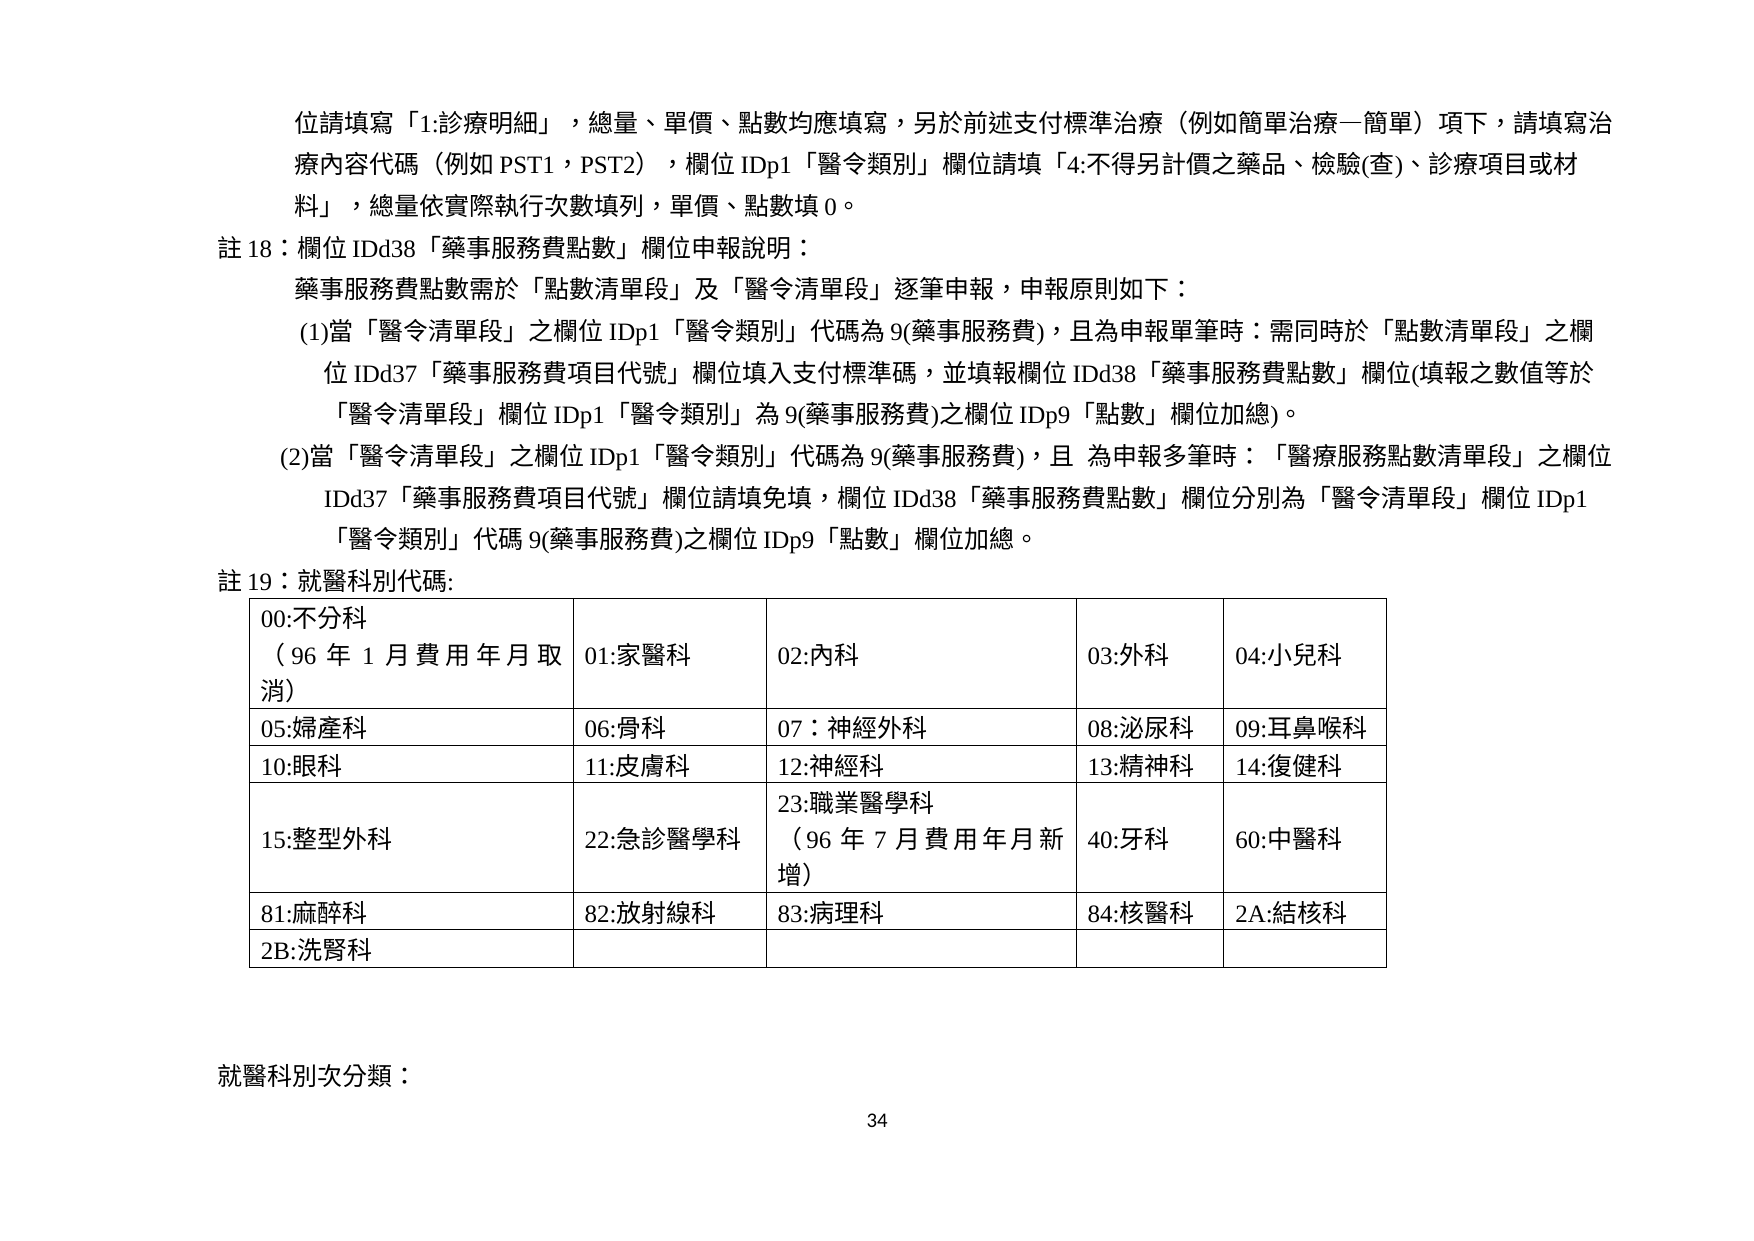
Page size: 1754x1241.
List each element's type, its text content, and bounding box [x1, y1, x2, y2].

table_cell [767, 930, 1076, 967]
table_cell 15:整型外科 [250, 783, 573, 892]
table_cell 22:急診醫學科 [574, 783, 766, 892]
table_cell 11:皮膚科 [574, 746, 766, 782]
table_cell 2A:結核科 [1224, 893, 1386, 929]
table_cell [1224, 930, 1386, 967]
table_cell 81:麻醉科 [250, 893, 573, 929]
table_cell 08:泌尿科 [1077, 709, 1223, 745]
table_cell 12:神經科 [767, 746, 1076, 782]
table_header 02:內科 [767, 599, 1076, 708]
table_cell 82:放射線科 [574, 893, 766, 929]
table_cell 84:核醫科 [1077, 893, 1223, 929]
table_cell 40:牙科 [1077, 783, 1223, 892]
table_header 04:小兒科 [1224, 599, 1386, 708]
table_header 03:外科 [1077, 599, 1223, 708]
table_cell 07：神經外科 [767, 709, 1076, 745]
table_cell 60:中醫科 [1224, 783, 1386, 892]
table_cell 位請填寫「1:診療明細」，總量、單價、點數均應填寫，另於前述支付標準治療（例如簡單治療—簡單）項下，請填寫治療內容代碼（例如PST1，PST2），欄位IDp1「醫令類別」欄位請填「4:不得另計價之藥品、檢驗(查)、診療項目或材料」，總量依實際執行次數填列，單價、點數填0。 [206, 98, 1626, 223]
table_cell 註18：欄位IDd38「藥事服務費點數」欄位申報說明： 藥事服務費點數需於「點數清單段」及「醫令清單段」逐筆申報，申報原則如下： (1)當「醫令清單段」之欄位IDp1「醫令類別」代碼為9(藥事服務費)，且為申報單筆時：需同時於「點數清單段」之欄位IDd37「藥事服務費項目代號」欄位填入支付標準碼，並填報欄位IDd38「藥事服務費點數」欄位(填報之數值等於「醫令清單段」欄位IDp1「醫令類別」為9(藥事服務費)之欄位IDp9「點數」欄位加總)。 (2)當「醫令清單段」之欄位IDp1「醫令類別」代碼為9(藥事服務費)，且 為申報多筆時：「醫療服務點數清單段」之欄位IDd37「藥事服務費項目代號」欄位請填免填，欄位IDd38「藥事服務費點數」欄位分別為「醫令清單段」欄位IDp1「醫令類別」代碼9(藥事服務費)之欄位IDp9「點數」欄位加總。 [206, 223, 1626, 556]
table_cell 06:骨科 [574, 709, 766, 745]
table_cell 23:職業醫學科 （96年7月費用年月新增） [767, 783, 1076, 892]
table_cell [1077, 930, 1223, 967]
table_cell 09:耳鼻喉科 [1224, 709, 1386, 745]
table_cell 2B:洗腎科 [250, 930, 573, 967]
table_cell 13:精神科 [1077, 746, 1223, 782]
table_cell 註19：就醫科別代碼: 就醫科別次分類： [206, 556, 1626, 1093]
table_header 00:不分科 （96年1月費用年月取消） [250, 599, 573, 708]
table_header 01:家醫科 [574, 599, 766, 708]
table_cell 83:病理科 [767, 893, 1076, 929]
table_cell [574, 930, 766, 967]
table_cell 14:復健科 [1224, 746, 1386, 782]
table_cell 05:婦產科 [250, 709, 573, 745]
table_cell 10:眼科 [250, 746, 573, 782]
